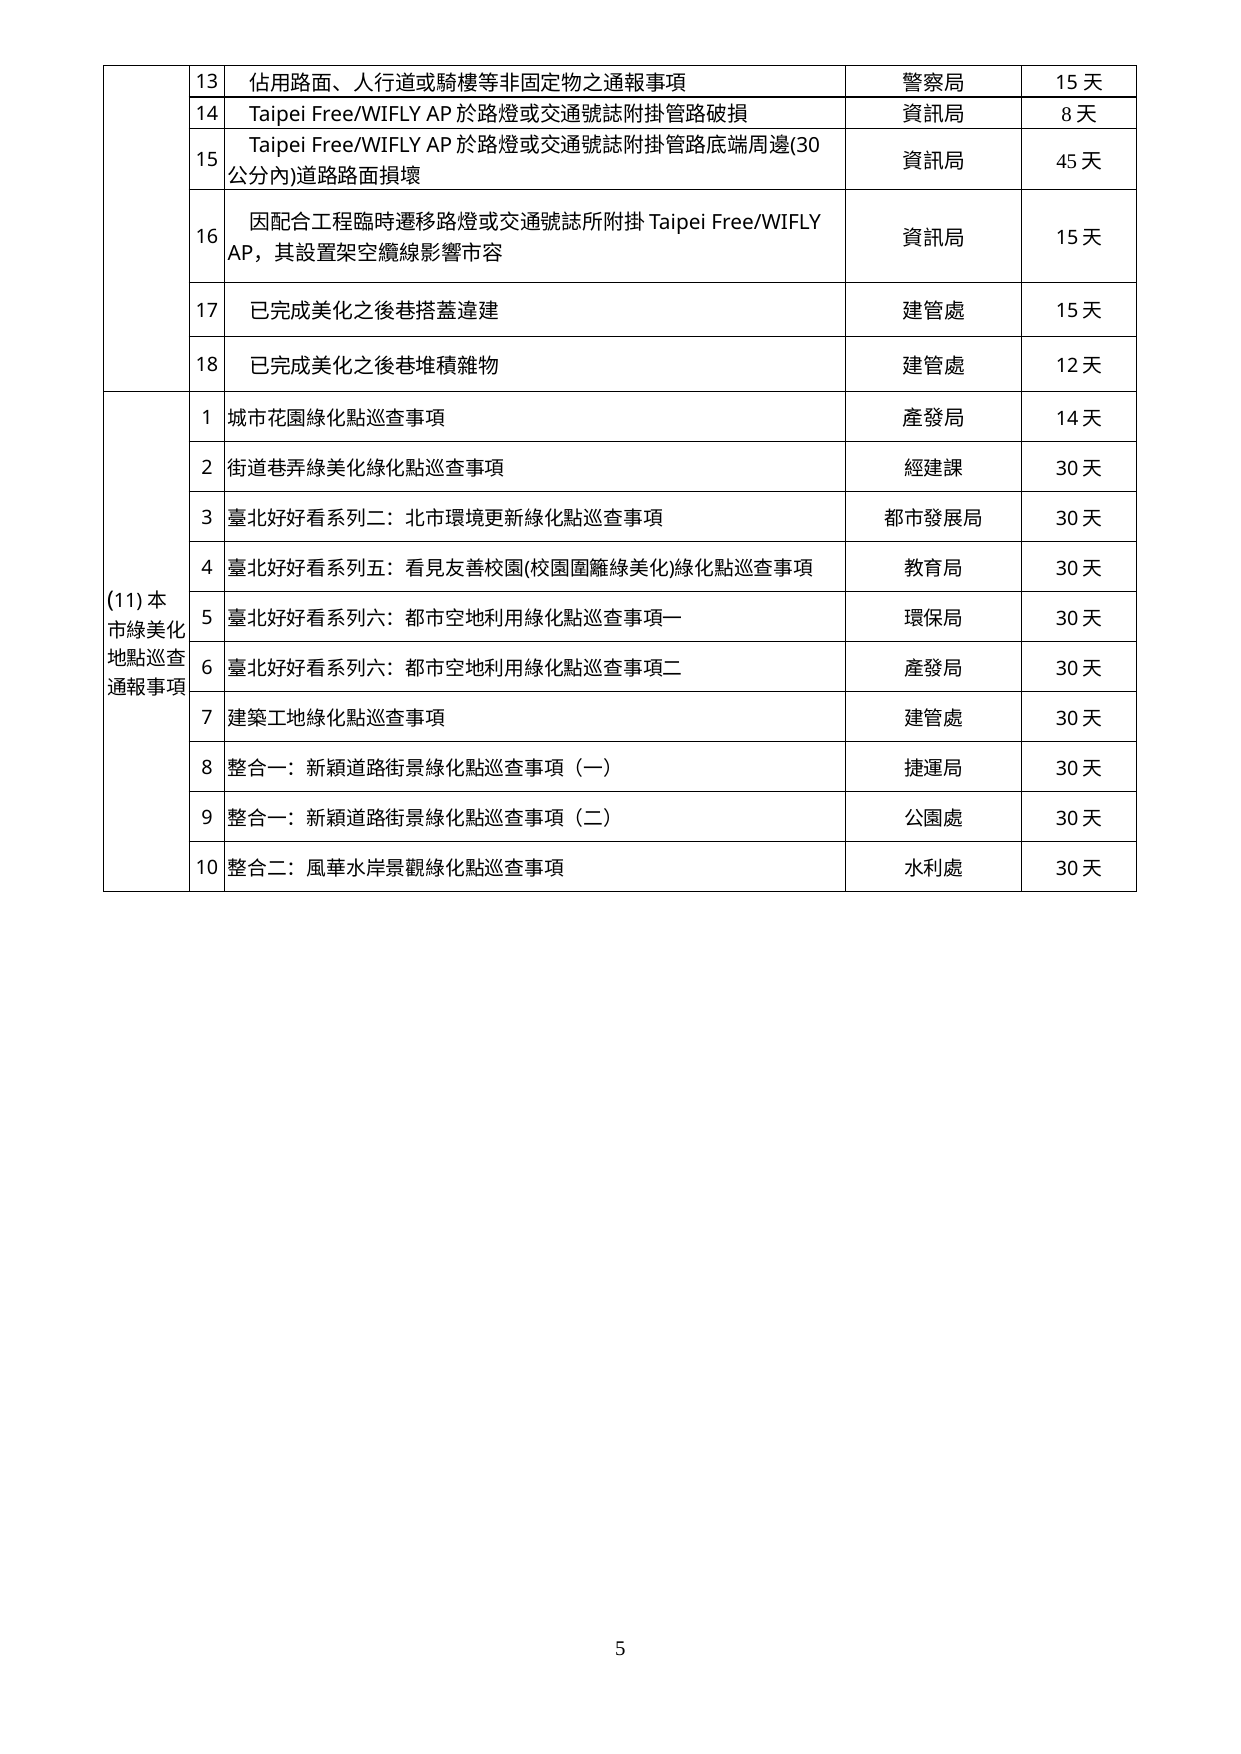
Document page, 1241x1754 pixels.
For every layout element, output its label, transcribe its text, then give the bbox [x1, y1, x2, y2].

table_cell 教育局 [846, 542, 1021, 591]
table_cell 10 [190, 842, 224, 891]
table_cell 3 [190, 492, 224, 541]
table_cell 4 [190, 542, 224, 591]
table_cell 30天 [1022, 592, 1136, 641]
table_cell 14 [190, 98, 224, 128]
table_cell 13 [190, 66, 224, 96]
table_cell 整合二：風華水岸景觀綠化點巡查事項 [225, 842, 845, 891]
table_cell Taipei Free/WIFLY AP於路燈或交通號誌附掛管路破損 [225, 98, 845, 128]
table_cell 已完成美化之後巷搭蓋違建 [225, 283, 845, 336]
table_cell 都市發展局 [846, 492, 1021, 541]
table_cell 17 [190, 283, 224, 336]
table_cell 資訊局 [846, 129, 1021, 189]
table_cell 30天 [1022, 792, 1136, 841]
table_cell 12天 [1022, 337, 1136, 391]
table_cell 18 [190, 337, 224, 391]
table_cell 2 [190, 442, 224, 491]
table_cell 建管處 [846, 283, 1021, 336]
table_cell 整合一：新穎道路街景綠化點巡查事項（一） [225, 742, 845, 791]
table_cell 已完成美化之後巷堆積雜物 [225, 337, 845, 391]
table_cell 15 天 [1022, 66, 1136, 96]
table_cell 產發局 [846, 642, 1021, 691]
table_cell 8天 [1022, 98, 1136, 128]
table_cell 捷運局 [846, 742, 1021, 791]
table_cell (11) 本市綠美化地點巡查通報事項 [104, 392, 189, 891]
table_cell 街道巷弄綠美化綠化點巡查事項 [225, 442, 845, 491]
table_cell 9 [190, 792, 224, 841]
table_cell 城市花園綠化點巡查事項 [225, 392, 845, 441]
table_cell 臺北好好看系列六：都市空地利用綠化點巡查事項一 [225, 592, 845, 641]
table_cell 因配合工程臨時遷移路燈或交通號誌所附掛Taipei Free/WIFLY AP，其設置架空纜線影響市容 [225, 190, 845, 282]
table_cell 建管處 [846, 337, 1021, 391]
table_cell 水利處 [846, 842, 1021, 891]
table_cell 15天 [1022, 283, 1136, 336]
table_cell 產發局 [846, 392, 1021, 441]
table_cell 資訊局 [846, 190, 1021, 282]
table_cell 30天 [1022, 542, 1136, 591]
table_cell 30天 [1022, 692, 1136, 741]
table_cell 30天 [1022, 442, 1136, 491]
table_cell 30天 [1022, 842, 1136, 891]
table_cell 臺北好好看系列二：北市環境更新綠化點巡查事項 [225, 492, 845, 541]
table_cell 5 [190, 592, 224, 641]
table_cell 建管處 [846, 692, 1021, 741]
table_cell 7 [190, 692, 224, 741]
table_cell 14天 [1022, 392, 1136, 441]
table_cell 警察局 [846, 66, 1021, 96]
table_cell Taipei Free/WIFLY AP於路燈或交通號誌附掛管路底端周邊(30公分內)道路路面損壞 [225, 129, 845, 189]
table_cell 15 [190, 129, 224, 189]
table_cell 建築工地綠化點巡查事項 [225, 692, 845, 741]
table_cell 6 [190, 642, 224, 691]
table_cell 佔用路面、人行道或騎樓等非固定物之通報事項 [225, 66, 845, 96]
table_cell 臺北好好看系列六：都市空地利用綠化點巡查事項二 [225, 642, 845, 691]
table_cell 15天 [1022, 190, 1136, 282]
table_cell 資訊局 [846, 98, 1021, 128]
table_cell 16 [190, 190, 224, 282]
table_cell 環保局 [846, 592, 1021, 641]
table_cell 8 [190, 742, 224, 791]
table_cell 30天 [1022, 642, 1136, 691]
table_cell 30天 [1022, 492, 1136, 541]
table_cell 公園處 [846, 792, 1021, 841]
table_cell 臺北好好看系列五：看見友善校園(校園圍籬綠美化)綠化點巡查事項 [225, 542, 845, 591]
table_cell 1 [190, 392, 224, 441]
table_cell 經建課 [846, 442, 1021, 491]
table_cell 45天 [1022, 129, 1136, 189]
table_cell 整合一：新穎道路街景綠化點巡查事項（二） [225, 792, 845, 841]
table_cell 30天 [1022, 742, 1136, 791]
